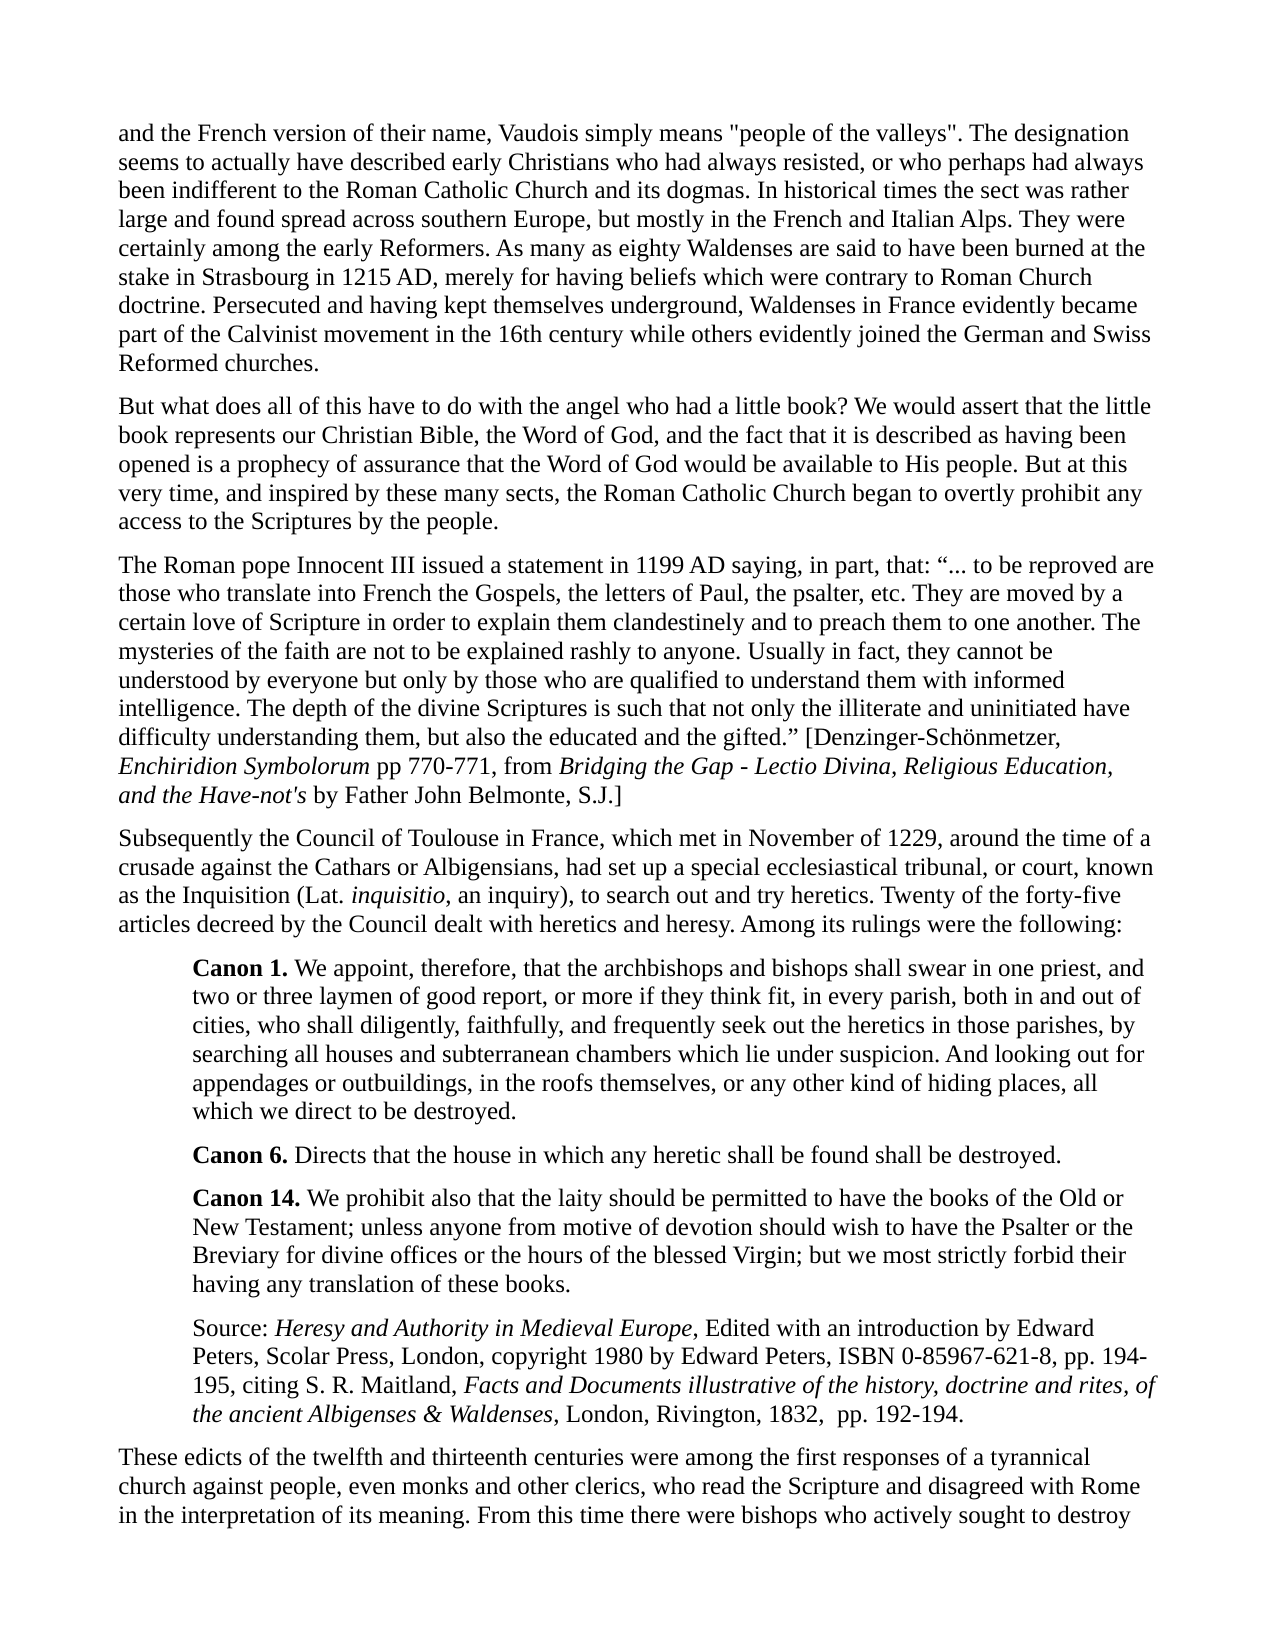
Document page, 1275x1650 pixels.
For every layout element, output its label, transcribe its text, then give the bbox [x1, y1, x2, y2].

text Subsequently the Council of Toulouse in France, which met in November of 1229, around the time of a crusade against the Cathars or Albigensians, had set up a special ecclesiastical tribunal, or court, known as the Inquisition (Lat. inquisitio, an inquiry), to search out and try heretics. Twenty of the forty-five articles decreed by the Council dealt with heretics and heresy. Among its rulings were the following: [118, 823, 1157, 938]
text Canon 1. We appoint, therefore, that the archbishops and bishops shall swear in one priest, and two or three laymen of good report, or more if they think fit, in every parish, both in and out of cities, who shall diligently, faithfully, and frequently seek out the heretics in those parishes, by searching all houses and subterranean chambers which lie under suspicion. And looking out for appendages or outbuildings, in the roofs themselves, or any other kind of hiding places, all which we direct to be destroyed. [192, 953, 1157, 1125]
text But what does all of this have to do with the angel who had a little book? We would assert that the little book represents our Christian Bible, the Word of God, and the fact that it is described as having been opened is a prophecy of assurance that the Word of God would be available to His people. But at this very time, and inspired by these many sects, the Roman Catholic Church began to overtly prohibit any access to the Scriptures by the people. [118, 391, 1157, 535]
text Source: Heresy and Authority in Medieval Europe, Edited with an introduction by Edward Peters, Scolar Press, London, copyright 1980 by Edward Peters, ISBN 0-85967-621-8, pp. 194-195, citing S. R. Maitland, Facts and Documents illustrative of the history, doctrine and rites, of the ancient Albigenses & Waldenses, London, Rivington, 1832, pp. 192-194. [192, 1313, 1157, 1428]
text Canon 6. Directs that the house in which any heretic shall be found shall be destroyed. [192, 1140, 1157, 1168]
text Canon 14. We prohibit also that the laity should be permitted to have the books of the Old or New Testament; unless anyone from motive of devotion should wish to have the Psalter or the Breviary for divine offices or the hours of the blessed Virgin; but we most strictly forbid their having any translation of these books. [192, 1183, 1157, 1298]
text and the French version of their name, Vaudois simply means "people of the valleys". The designation seems to actually have described early Christians who had always resisted, or who perhaps had always been indifferent to the Roman Catholic Church and its dogmas. In historical times the sect was rather large and found spread across southern Europe, but mostly in the French and Italian Alps. They were certainly among the early Reformers. As many as eighty Waldenses are said to have been burned at the stake in Strasbourg in 1215 AD, merely for having beliefs which were contrary to Roman Church doctrine. Persecuted and having kept themselves underground, Waldenses in France evidently became part of the Calvinist movement in the 16th century while others evidently joined the German and Swiss Reformed churches. [118, 118, 1157, 377]
text The Roman pope Innocent III issued a statement in 1199 AD saying, in part, that: “... to be reproved are those who translate into French the Gospels, the letters of Paul, the psalter, etc. They are moved by a certain love of Scripture in order to explain them clandestinely and to preach them to one another. The mysteries of the faith are not to be explained rashly to anyone. Usually in fact, they cannot be understood by everyone but only by those who are qualified to understand them with informed intelligence. The depth of the divine Scriptures is such that not only the illiterate and uninitiated have difficulty understanding them, but also the educated and the gifted.” [Denzinger-Schönmetzer, Enchiridion Symbolorum pp 770-771, from Bridging the Gap - Lectio Divina, Religious Education, and the Have-not's by Father John Belmonte, S.J.] [118, 550, 1157, 808]
text These edicts of the twelfth and thirteenth centuries were among the first responses of a tyrannical church against people, even monks and other clerics, who read the Scripture and disagreed with Rome in the interpretation of its meaning. From this time there were bishops who actively sought to destroy [118, 1442, 1157, 1528]
